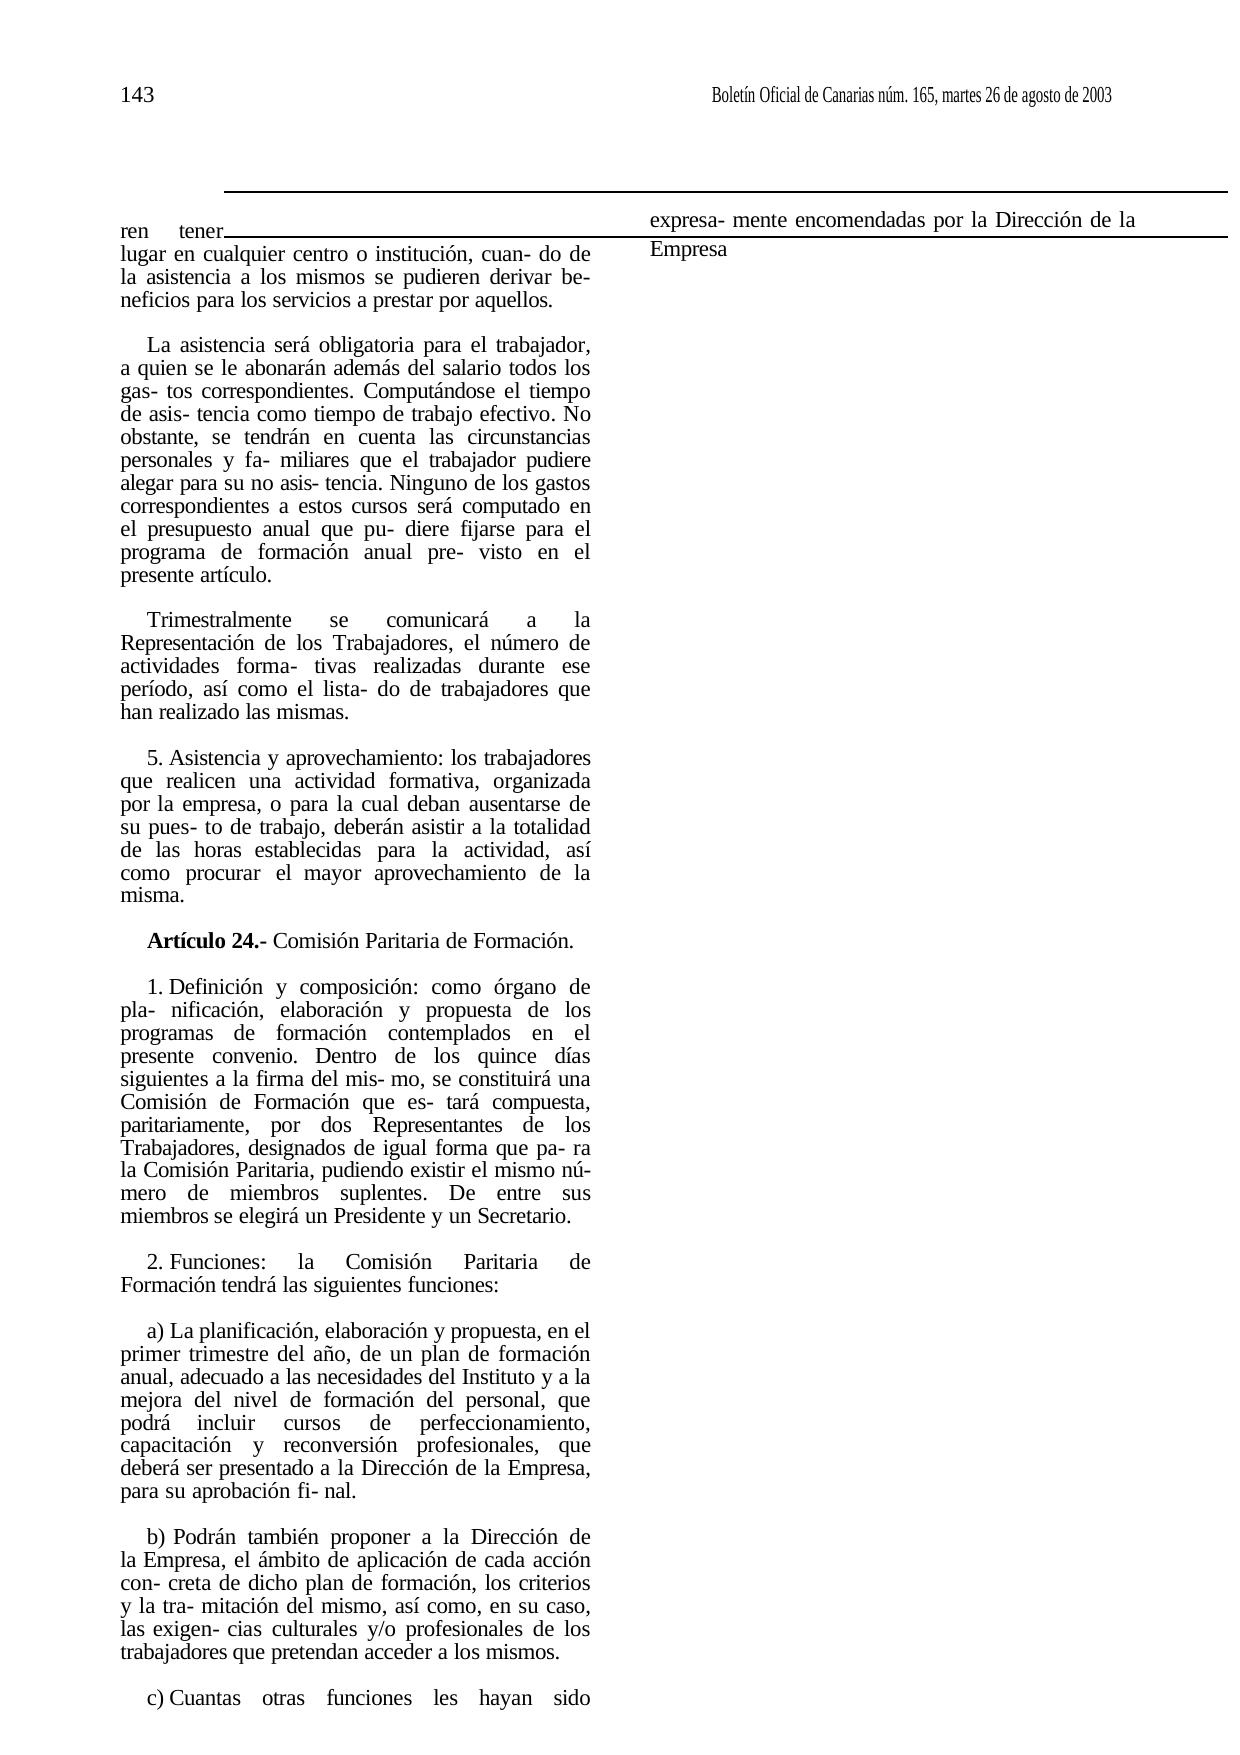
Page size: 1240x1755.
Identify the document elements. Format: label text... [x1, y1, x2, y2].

text Artículo 24.- Comisión Paritaria de Formación. [147, 927, 591, 954]
list Podrán también proponer a la Dirección de la Empresa, el ámbito de aplicación de cada acción con- creta de dicho plan de formación, los criterios y la tra- mitación del mismo, así como, en su caso, las exigen- cias culturales y/o profesionales de los trabajadores que pretendan acceder a los mismos. [120, 1526, 591, 1664]
list Definición y composición: como órgano de pla- nificación, elaboración y propuesta de los programas de formación contemplados en el presente convenio. Dentro de los quince días siguientes a la firma del mis- mo, se constituirá una Comisión de Formación que es- tará compuesta, paritariamente, por dos Representantes de los Trabajadores, designados de igual forma que pa- ra la Comisión Paritaria, pudiendo existir el mismo nú- mero de miembros suplentes. De entre sus miembros se elegirá un Presidente y un Secretario. [120, 976, 591, 1228]
list La planificación, elaboración y propuesta, en el primer trimestre del año, de un plan de formación anual, adecuado a las necesidades del Instituto y a la mejora del nivel de formación del personal, que podrá incluir cursos de perfeccionamiento, capacitación y reconversión profesionales, que deberá ser presentado a la Dirección de la Empresa, para su aprobación fi- nal. [120, 1320, 591, 1503]
text Trimestralmente se comunicará a la Representación de los Trabajadores, el número de actividades forma- tivas realizadas durante ese período, así como el lista- do de trabajadores que han realizado las mismas. [120, 609, 591, 724]
list Cuantas otras funciones les hayan sido [120, 1687, 591, 1709]
list Funciones: la Comisión Paritaria de Formación tendrá las siguientes funciones: [120, 1251, 591, 1297]
list Empresa [649, 238, 1135, 261]
text ren tener lugar en cualquier centro o institución, cuan- do de la asistencia a los mismos se pudieren derivar be- neficios para los servicios a prestar por aquellos. [120, 220, 591, 312]
list Asistencia y aprovechamiento: los trabajadores que realicen una actividad formativa, organizada por la empresa, o para la cual deban ausentarse de su pues- to de trabajo, deberán asistir a la totalidad de las horas establecidas para la actividad, así como procurar el mayor aprovechamiento de la misma. [120, 747, 591, 907]
list expresa- mente encomendadas por la Dirección de la [649, 209, 1135, 236]
text La asistencia será obligatoria para el trabajador, a quien se le abonarán además del salario todos los gas- tos correspondientes. Computándose el tiempo de asis- tencia como tiempo de trabajo efectivo. No obstante, se tendrán en cuenta las circunstancias personales y fa- miliares que el trabajador pudiere alegar para su no asis- tencia. Ninguno de los gastos correspondientes a estos cursos será computado en el presupuesto anual que pu- diere fijarse para el programa de formación anual pre- visto en el presente artículo. [120, 334, 591, 587]
